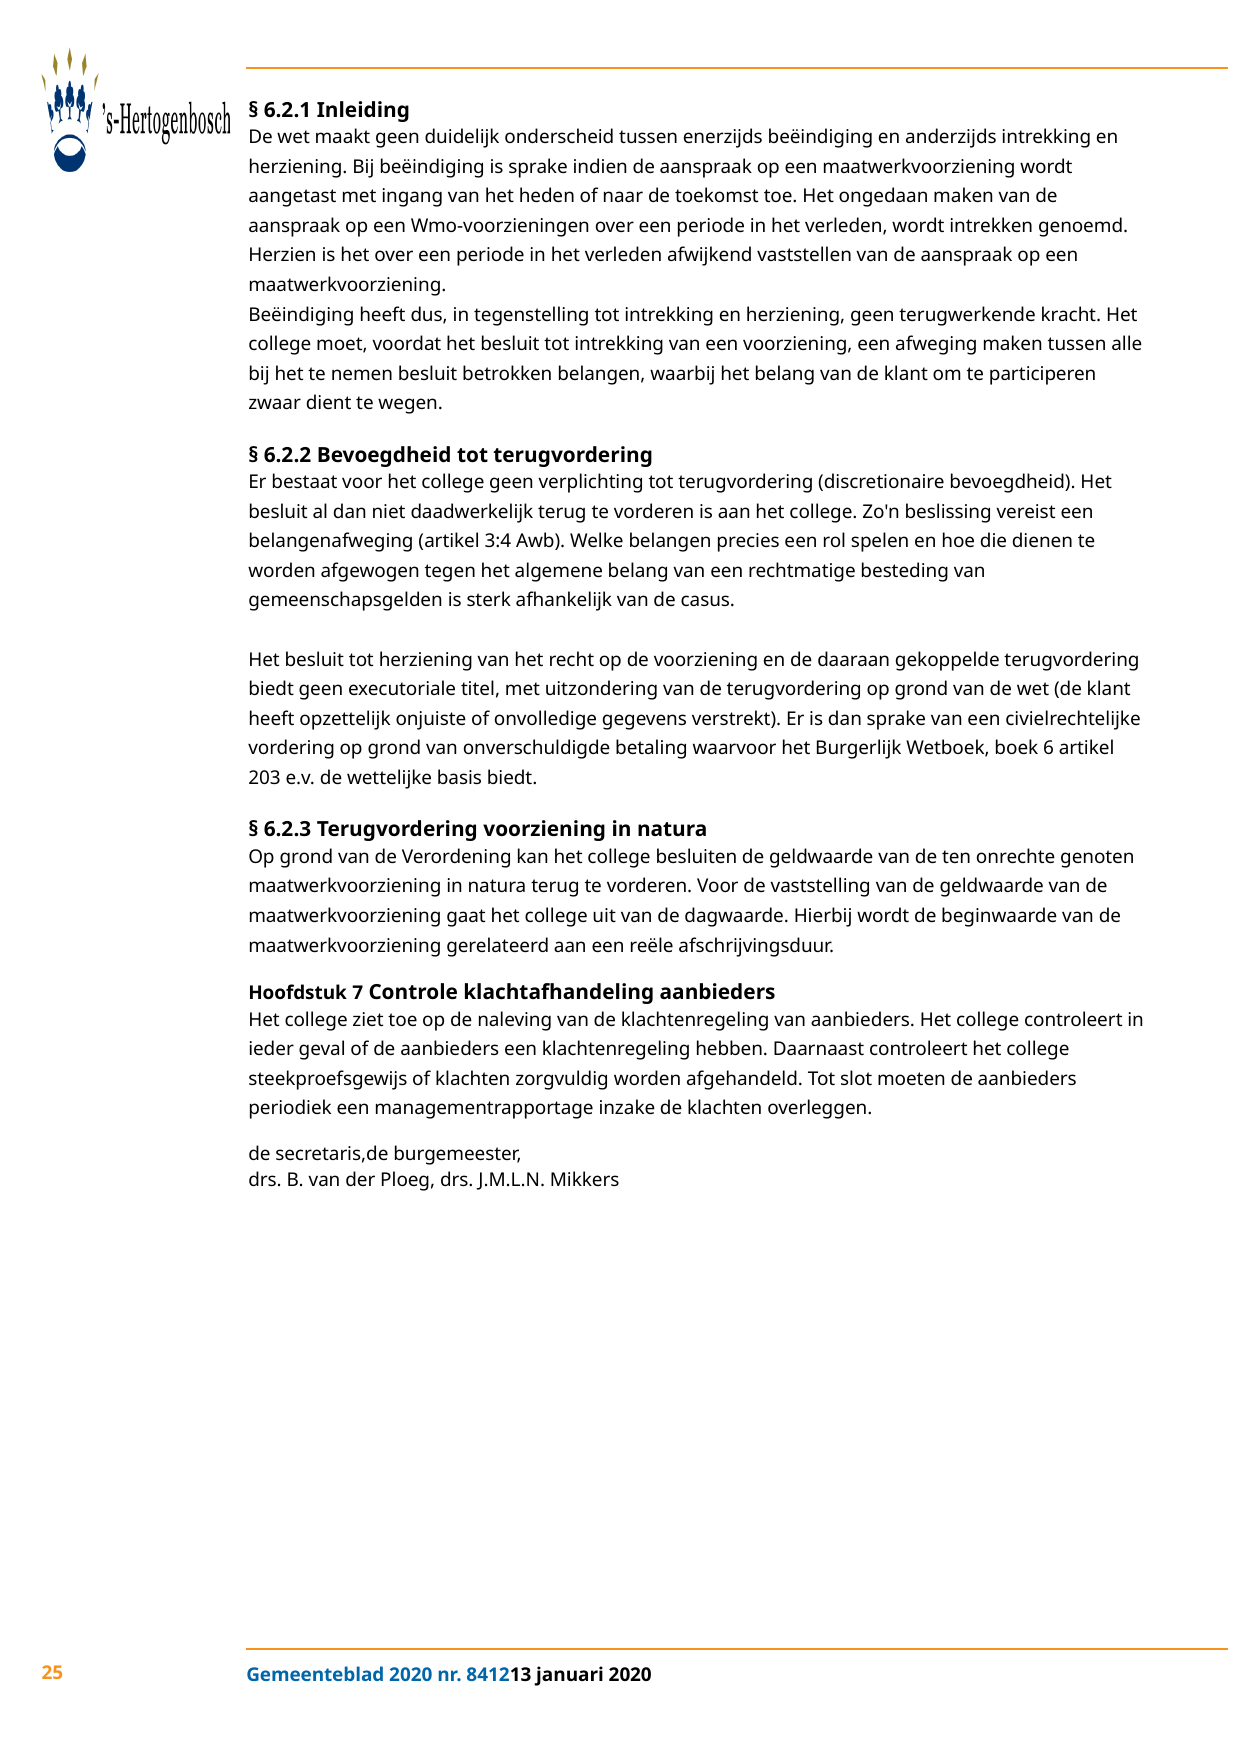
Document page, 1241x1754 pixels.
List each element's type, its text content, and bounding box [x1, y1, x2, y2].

text § 6.2.1 Inleiding [248, 95, 1152, 123]
text Het college ziet toe op de naleving van de klachtenregeling van aanbieders. Het college controleert in ieder geval of de aanbieders een klachtenregeling hebben. Daarnaast controleert het college steekproefsgewijs of klachten zorgvuldig worden afgehandeld. Tot slot moeten de aanbieders periodiek een managementrapportage inzake de klachten overleggen. [248, 1006, 1152, 1120]
text Het besluit tot herziening van het recht op de voorziening en de daaraan gekoppelde terugvordering biedt geen executoriale titel, met uitzondering van de terugvordering op grond van de wet (de klant heeft opzettelijk onjuiste of onvolledige gegevens verstrekt). Er is dan sprake van een civielrechtelijke vordering op grond van onverschuldigde betaling waarvoor het Burgerlijk Wetboek, boek 6 artikel 203 e.v. de wettelijke basis biedt. [248, 646, 1152, 790]
text De wet maakt geen duidelijk onderscheid tussen enerzijds beëindiging en anderzijds intrekking en herziening. Bij beëindiging is sprake indien de aanspraak op een maatwerkvoorziening wordt aangetast met ingang van het heden of naar de toekomst toe. Het ongedaan maken van de aanspraak op een Wmo-voorzieningen over een periode in het verleden, wordt intrekken genoemd. Herzien is het over een periode in het verleden afwijkend vaststellen van de aanspraak op een maatwerkvoorziening. [248, 123, 1152, 297]
text Er bestaat voor het college geen verplichting tot terugvordering (discretionaire bevoegdheid). Het besluit al dan niet daadwerkelijk terug te vorderen is aan het college. Zo'n beslissing vereist een belangenafweging (artikel 3:4 Awb). Welke belangen precies een rol spelen en hoe die dienen te worden afgewogen tegen het algemene belang van een rechtmatige besteding van gemeenschapsgelden is sterk afhankelijk van de casus. [248, 468, 1152, 612]
text drs. B. van der Ploeg, drs. J.M.L.N. Mikkers [248, 1166, 1152, 1192]
text Hoofdstuk 7 Controle klachtafhandeling aanbieders [248, 977, 1152, 1006]
text § 6.2.3 Terugvordering voorziening in natura [248, 814, 1152, 843]
text Beëindiging heeft dus, in tegenstelling tot intrekking en herziening, geen terugwerkende kracht. Het college moet, voordat het besluit tot intrekking van een voorziening, een afweging maken tussen alle bij het te nemen besluit betrokken belangen, waarbij het belang van de klant om te participeren zwaar dient te wegen. [248, 301, 1152, 415]
text de secretaris,de burgemeester, [248, 1140, 1152, 1166]
text § 6.2.2 Bevoegdheid tot terugvordering [248, 440, 1152, 468]
text Op grond van de Verordening kan het college besluiten de geldwaarde van de ten onrechte genoten maatwerkvoorziening in natura terug te vorderen. Voor de vaststelling van de geldwaarde van de maatwerkvoorziening gaat het college uit van de dagwaarde. Hierbij wordt de beginwaarde van de maatwerkvoorziening gerelateerd aan een reële afschrijvingsduur. [248, 843, 1152, 957]
picture [41, 47, 231, 172]
